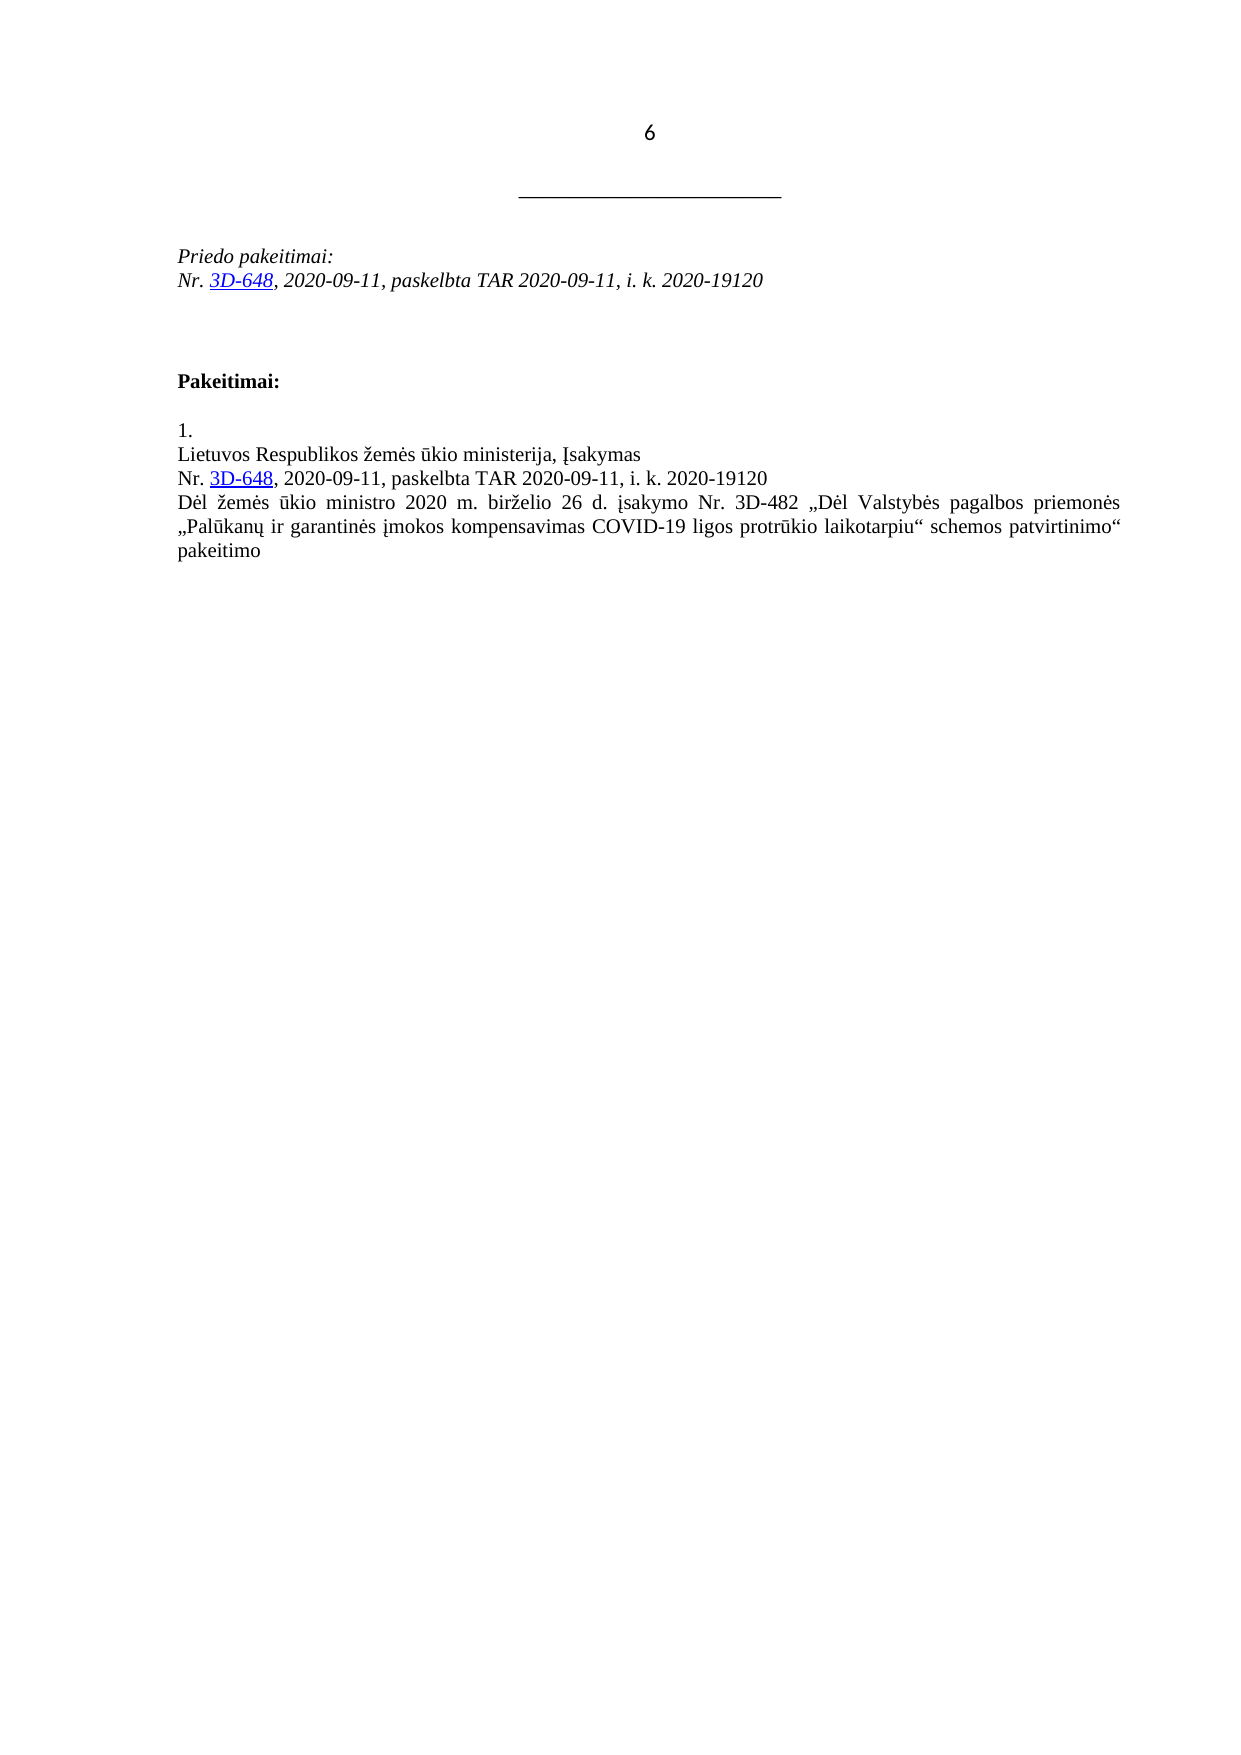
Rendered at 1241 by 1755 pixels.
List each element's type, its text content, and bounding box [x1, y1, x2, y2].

text Lietuvos Respublikos žemės ūkio ministerija, Įsakymas [177, 442, 1122, 466]
text Pakeitimai: [177, 369, 1122, 393]
text _____________________ [177, 172, 1122, 201]
text Nr. 3D-648, 2020-09-11, paskelbta TAR 2020-09-11, i. k. 2020-19120 [177, 268, 1122, 292]
text Dėl žemės ūkio ministro 2020 m. birželio 26 d. įsakymo Nr. 3D-482 „Dėl Valstybės pagalbos priemonės „Palūkanų ir garantinės įmokos kompensavimas COVID-19 ligos protrūkio laikotarpiu“ schemos patvirtinimo“ pakeitimo [177, 490, 1122, 562]
text Nr. 3D-648, 2020-09-11, paskelbta TAR 2020-09-11, i. k. 2020-19120 [177, 466, 1122, 490]
text Priedo pakeitimai: [177, 244, 1122, 268]
text 1. [177, 417, 1122, 442]
